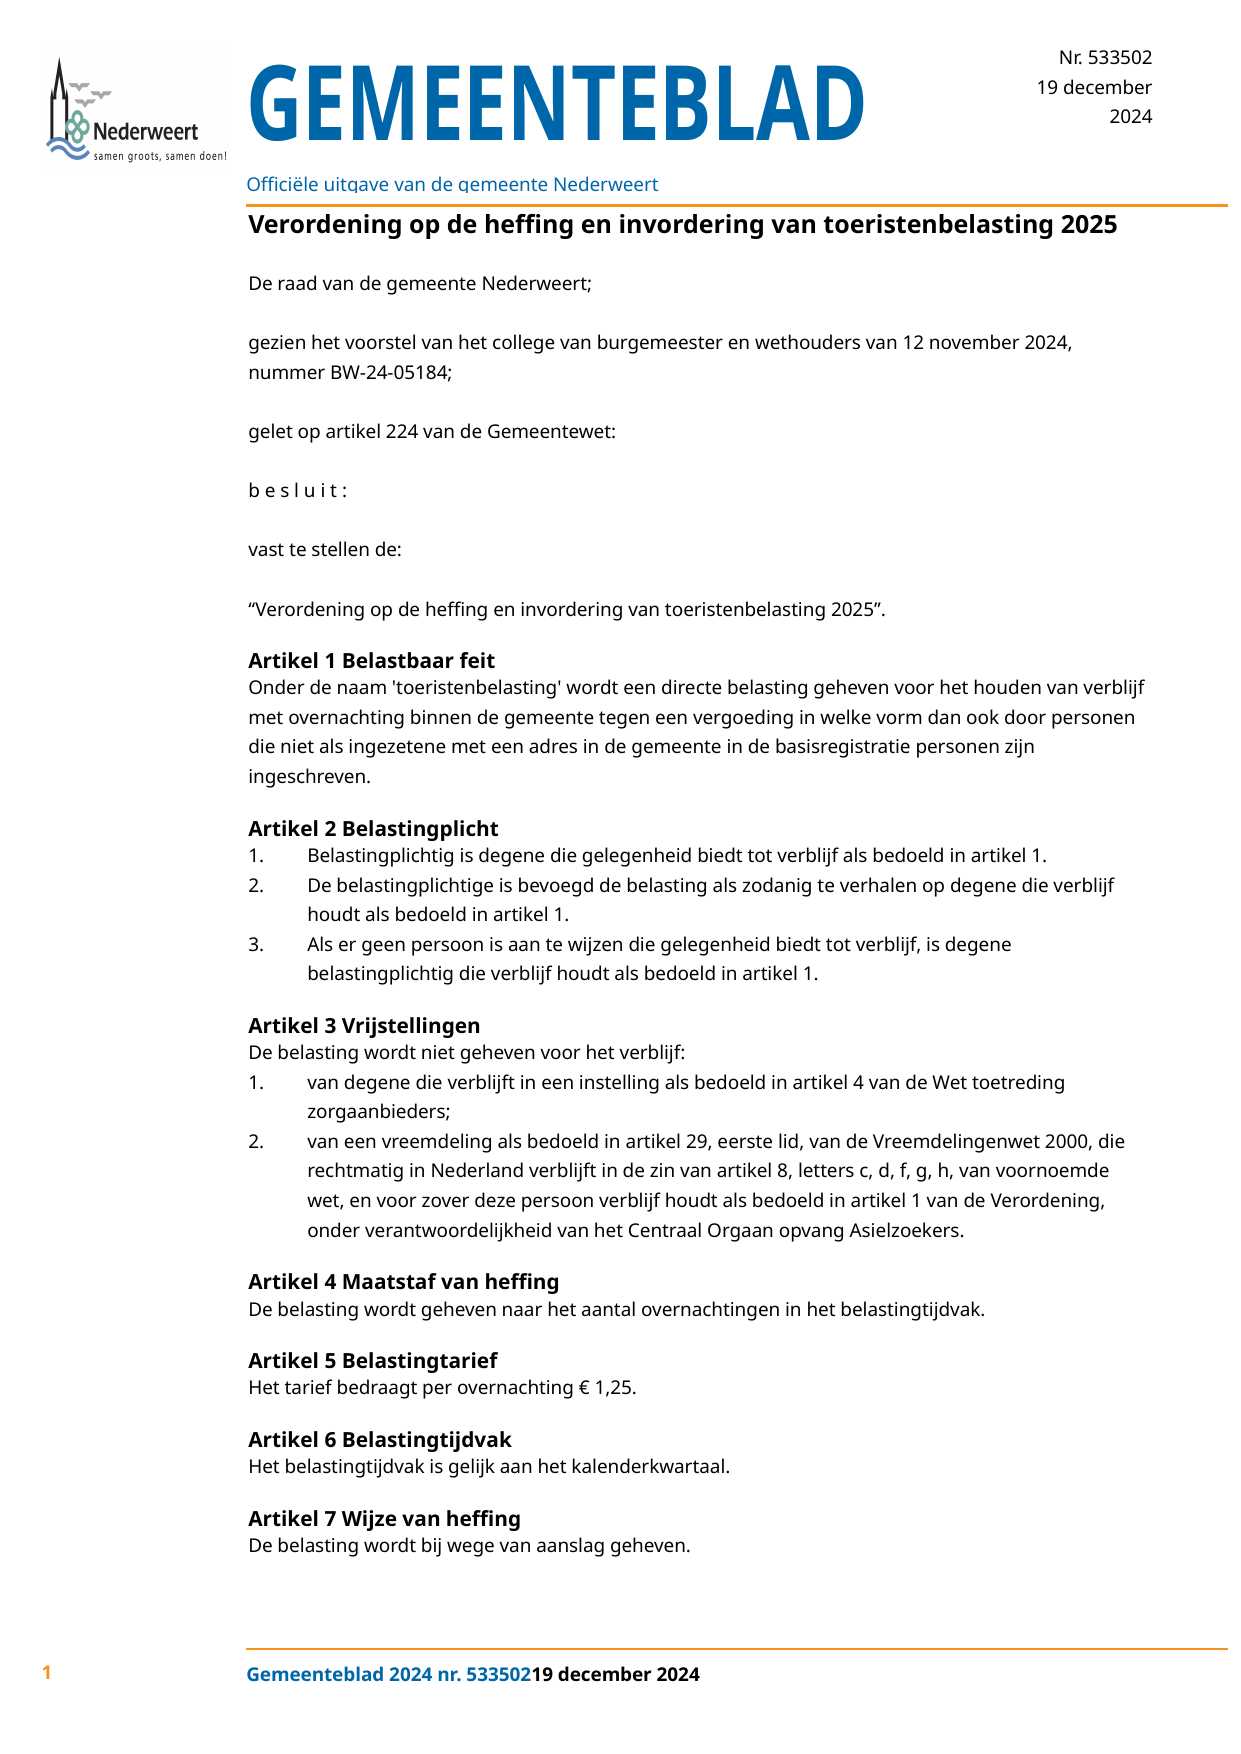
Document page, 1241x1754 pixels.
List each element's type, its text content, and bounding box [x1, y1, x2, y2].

text Het tarief bedraagt per overnachting € 1,25. [248, 1374, 1152, 1400]
text Artikel 4 Maatstaf van heffing [248, 1267, 1152, 1296]
text De belasting wordt niet geheven voor het verblijf: [248, 1039, 1152, 1065]
text De raad van de gemeente Nederweert; [248, 270, 1152, 296]
list van degene die verblijft in een instelling als bedoeld in artikel 4 van de Wet toetreding zorgaanbieders; [248, 1069, 1152, 1124]
text nummer BW-24-05184; [248, 359, 1152, 385]
text Artikel 6 Belastingtijdvak [248, 1425, 1152, 1453]
text De belasting wordt geheven naar het aantal overnachtingen in het belastingtijdvak. [248, 1296, 1152, 1321]
text Het belastingtijdvak is gelijk aan het kalenderkwartaal. [248, 1453, 1152, 1479]
text Artikel 1 Belastbaar feit [248, 646, 1152, 674]
text “Verordening op de heffing en invordering van toeristenbelasting 2025”. [248, 596, 1152, 621]
text Onder de naam 'toeristenbelasting' wordt een directe belasting geheven voor het houden van verblijf met overnachting binnen de gemeente tegen een vergoeding in welke vorm dan ook door personen die niet als ingezetene met een adres in de gemeente in de basisregistratie personen zijn ingeschreven. [248, 674, 1152, 789]
text De belasting wordt bij wege van aanslag geheven. [248, 1532, 1152, 1558]
list van een vreemdeling als bedoeld in artikel 29, eerste lid, van de Vreemdelingenwet 2000, die rechtmatig in Nederland verblijft in de zin van artikel 8, letters c, d, f, g, h, van voornoemde wet, en voor zover deze persoon verblijf houdt als bedoeld in artikel 1 van de Verordening, onder verantwoordelijkheid van het Centraal Orgaan opvang Asielzoekers. [248, 1128, 1152, 1243]
text Verordening op de heffing en invordering van toeristenbelasting 2025 [248, 207, 1152, 241]
text Artikel 7 Wijze van heffing [248, 1504, 1152, 1532]
list De belastingplichtige is bevoegd de belasting als zodanig te verhalen op degene die verblijf houdt als bedoeld in artikel 1. [248, 872, 1152, 927]
list Belastingplichtig is degene die gelegenheid biedt tot verblijf als bedoeld in artikel 1. [248, 842, 1152, 868]
text Artikel 3 Vrijstellingen [248, 1011, 1152, 1039]
text Artikel 5 Belastingtarief [248, 1346, 1152, 1374]
text Artikel 2 Belastingplicht [248, 814, 1152, 842]
text gezien het voorstel van het college van burgemeester en wethouders van 12 november 2024, [248, 329, 1152, 355]
list Als er geen persoon is aan te wijzen die gelegenheid biedt tot verblijf, is degene belastingplichtig die verblijf houdt als bedoeld in artikel 1. [248, 931, 1152, 986]
picture [41, 47, 231, 172]
text b e s l u i t : [248, 477, 1152, 503]
text gelet op artikel 224 van de Gemeentewet: [248, 418, 1152, 444]
text vast te stellen de: [248, 537, 1152, 562]
